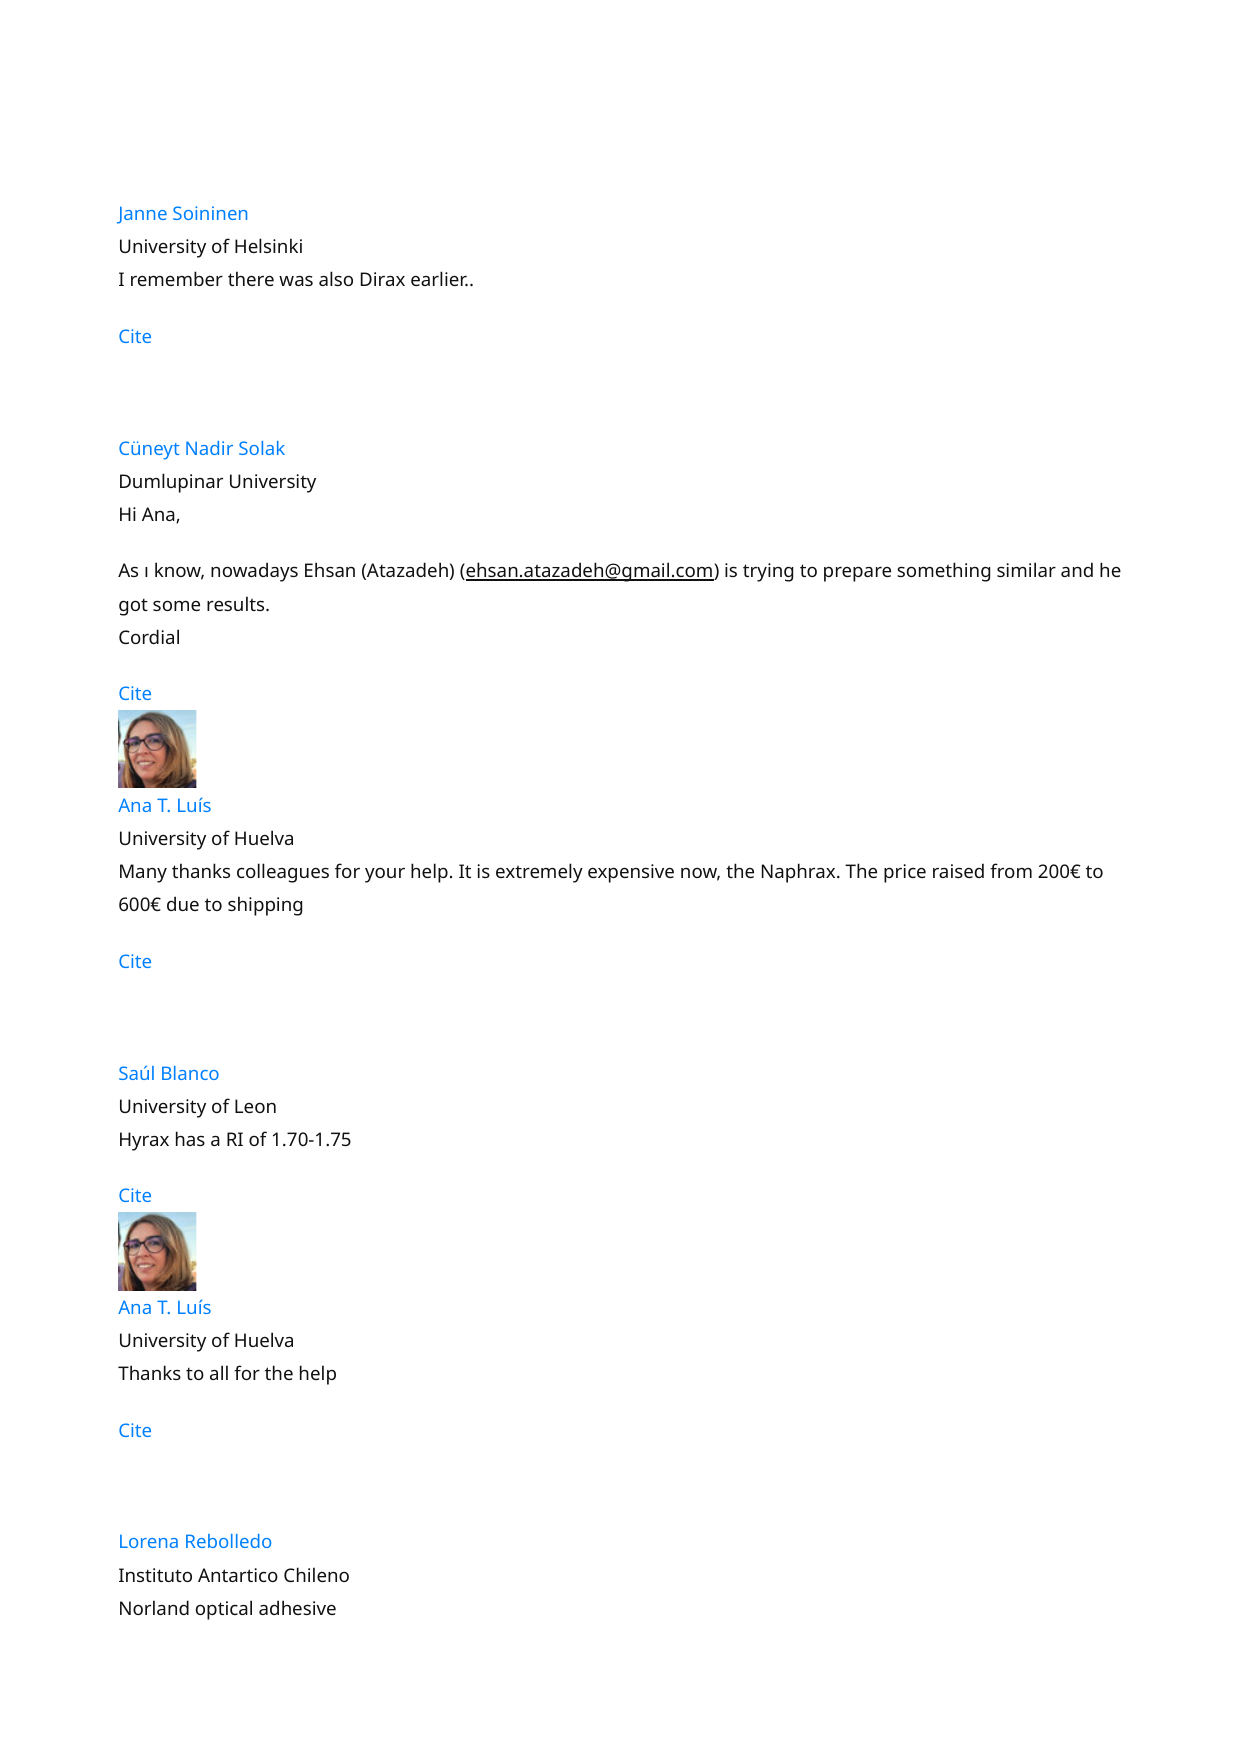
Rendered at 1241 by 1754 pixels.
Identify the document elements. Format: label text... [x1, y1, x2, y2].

text Cite [118, 681, 1122, 706]
text University of Helsinki [118, 234, 1122, 259]
text Cüneyt Nadir Solak [118, 435, 1122, 461]
picture [118, 710, 197, 788]
text Cite [118, 948, 1122, 974]
text Cite [118, 1417, 1122, 1443]
text Ana T. Luís [118, 792, 1122, 818]
picture [118, 1212, 197, 1291]
text Saúl Blanco [118, 1060, 1122, 1085]
text As ı know, nowadays Ehsan (Atazadeh) (ehsan.atazadeh@gmail.com) is trying to prepare something similar and he got some results. [118, 558, 1122, 616]
text Many thanks colleagues for your help. It is extremely expensive now, the Naphrax. The price raised from 200€ to 600€ due to shipping [118, 858, 1122, 917]
text Norland optical adhesive [118, 1595, 1122, 1621]
text University of Huelva [118, 1327, 1122, 1353]
text Hyrax has a RI of 1.70-1.75 [118, 1126, 1122, 1152]
text University of Leon [118, 1093, 1122, 1118]
text Janne Soininen [118, 201, 1122, 226]
text Cite [118, 323, 1122, 349]
text Cordial [118, 624, 1122, 649]
text I remember there was also Dirax earlier.. [118, 267, 1122, 292]
text University of Huelva [118, 825, 1122, 851]
text Ana T. Luís [118, 1294, 1122, 1320]
text Instituto Antartico Chileno [118, 1562, 1122, 1587]
text Cite [118, 1183, 1122, 1208]
text Hi Ana, [118, 501, 1122, 527]
text Thanks to all for the help [118, 1361, 1122, 1386]
text Dumlupinar University [118, 468, 1122, 494]
text Lorena Rebolledo [118, 1529, 1122, 1554]
